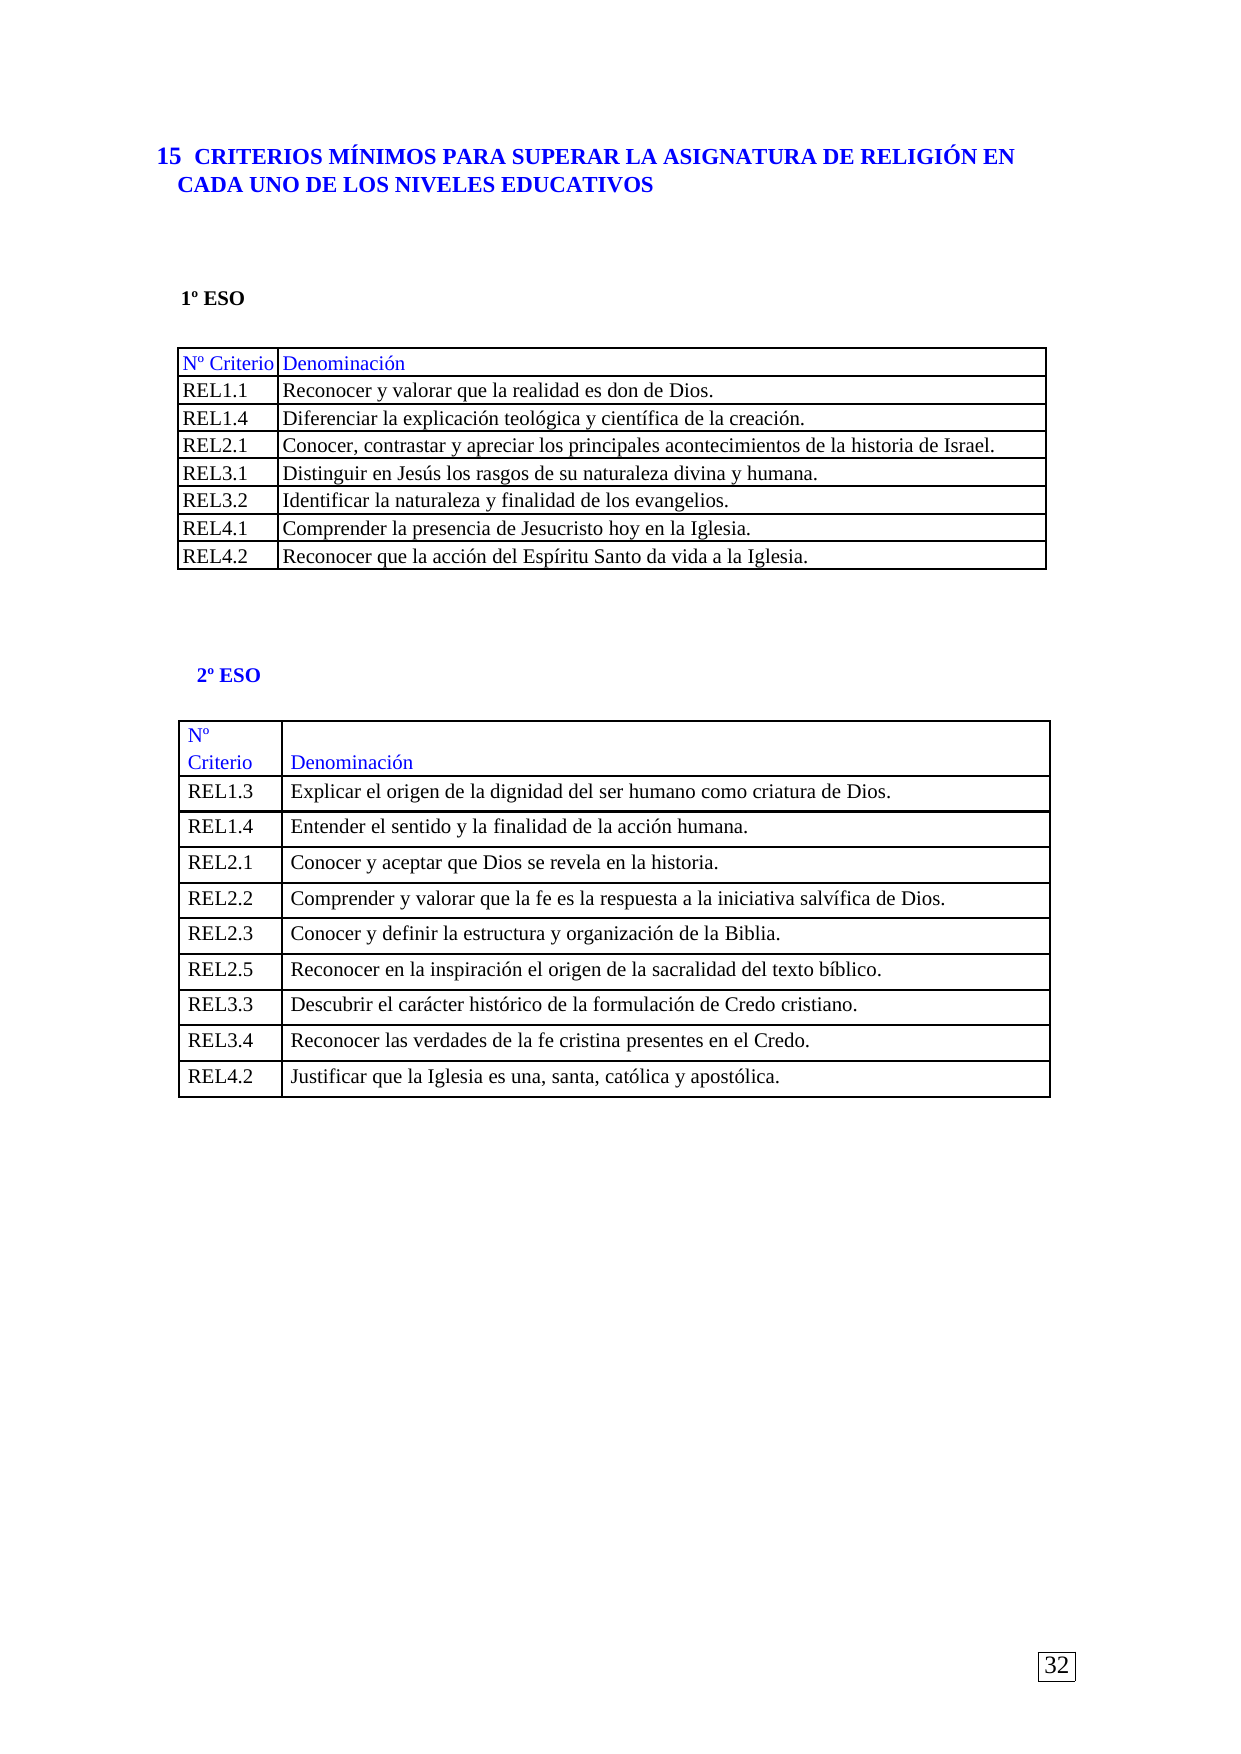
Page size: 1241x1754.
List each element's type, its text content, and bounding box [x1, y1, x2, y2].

table_cell Reconocer las verdades de la fe cristina presentes en el Credo. [283, 1026, 1049, 1060]
table_cell REL2.1 [179, 432, 277, 457]
table_cell Justificar que la Iglesia es una, santa, católica y apostólica. [283, 1062, 1049, 1096]
table_header Denominación [279, 349, 1045, 375]
table_cell REL1.4 [180, 813, 281, 846]
table_cell Explicar el origen de la dignidad del ser humano como criatura de Dios. [283, 777, 1049, 810]
table_cell Entender el sentido y la finalidad de la acción humana. [283, 813, 1049, 846]
table_cell REL4.2 [179, 542, 277, 568]
table_cell REL1.3 [180, 777, 281, 810]
table_cell REL3.1 [179, 459, 277, 485]
table_cell Comprender la presencia de Jesucristo hoy en la Iglesia. [279, 515, 1045, 540]
table_cell REL4.1 [179, 515, 277, 540]
table_cell Descubrir el carácter histórico de la formulación de Credo cristiano. [283, 991, 1049, 1024]
table_cell Conocer, contrastar y apreciar los principales acontecimientos de la historia de Israel. [279, 432, 1045, 457]
table_cell Comprender y valorar que la fe es la respuesta a la iniciativa salvífica de Dios. [283, 884, 1049, 917]
text 2º ESO [197, 663, 1236, 687]
table_cell Conocer y definir la estructura y organización de la Biblia. [283, 919, 1049, 953]
table_cell Identificar la naturaleza y finalidad de los evangelios. [279, 487, 1045, 513]
table_cell REL2.2 [180, 884, 281, 917]
table_cell Diferenciar la explicación teológica y científica de la creación. [279, 405, 1045, 430]
table_cell REL2.1 [180, 848, 281, 882]
table_header Denominación [283, 722, 1049, 775]
table_cell REL4.2 [180, 1062, 281, 1096]
table_cell REL2.5 [180, 955, 281, 989]
table_cell Reconocer en la inspiración el origen de la sacralidad del texto bíblico. [283, 955, 1049, 989]
list CRITERIOS MÍNIMOS PARA SUPERAR LA ASIGNATURA DE RELIGIÓN EN CADA UNO DE LOS NIVELES EDUCATIVOS [156, 141, 1064, 198]
table_cell REL3.3 [180, 991, 281, 1024]
table_cell Reconocer y valorar que la realidad es don de Dios. [279, 377, 1045, 402]
table_cell Reconocer que la acción del Espíritu Santo da vida a la Iglesia. [279, 542, 1045, 568]
table_cell REL2.3 [180, 919, 281, 953]
table_cell REL3.2 [179, 487, 277, 513]
table_header Nº Criterio [180, 722, 281, 775]
table_cell Conocer y aceptar que Dios se revela en la historia. [283, 848, 1049, 882]
text 1º ESO [181, 286, 1236, 310]
table_cell REL3.4 [180, 1026, 281, 1060]
table_cell REL1.1 [179, 377, 277, 402]
table_cell Distinguir en Jesús los rasgos de su naturaleza divina y humana. [279, 459, 1045, 485]
table_header Nº Criterio [179, 349, 277, 375]
table_cell REL1.4 [179, 405, 277, 430]
